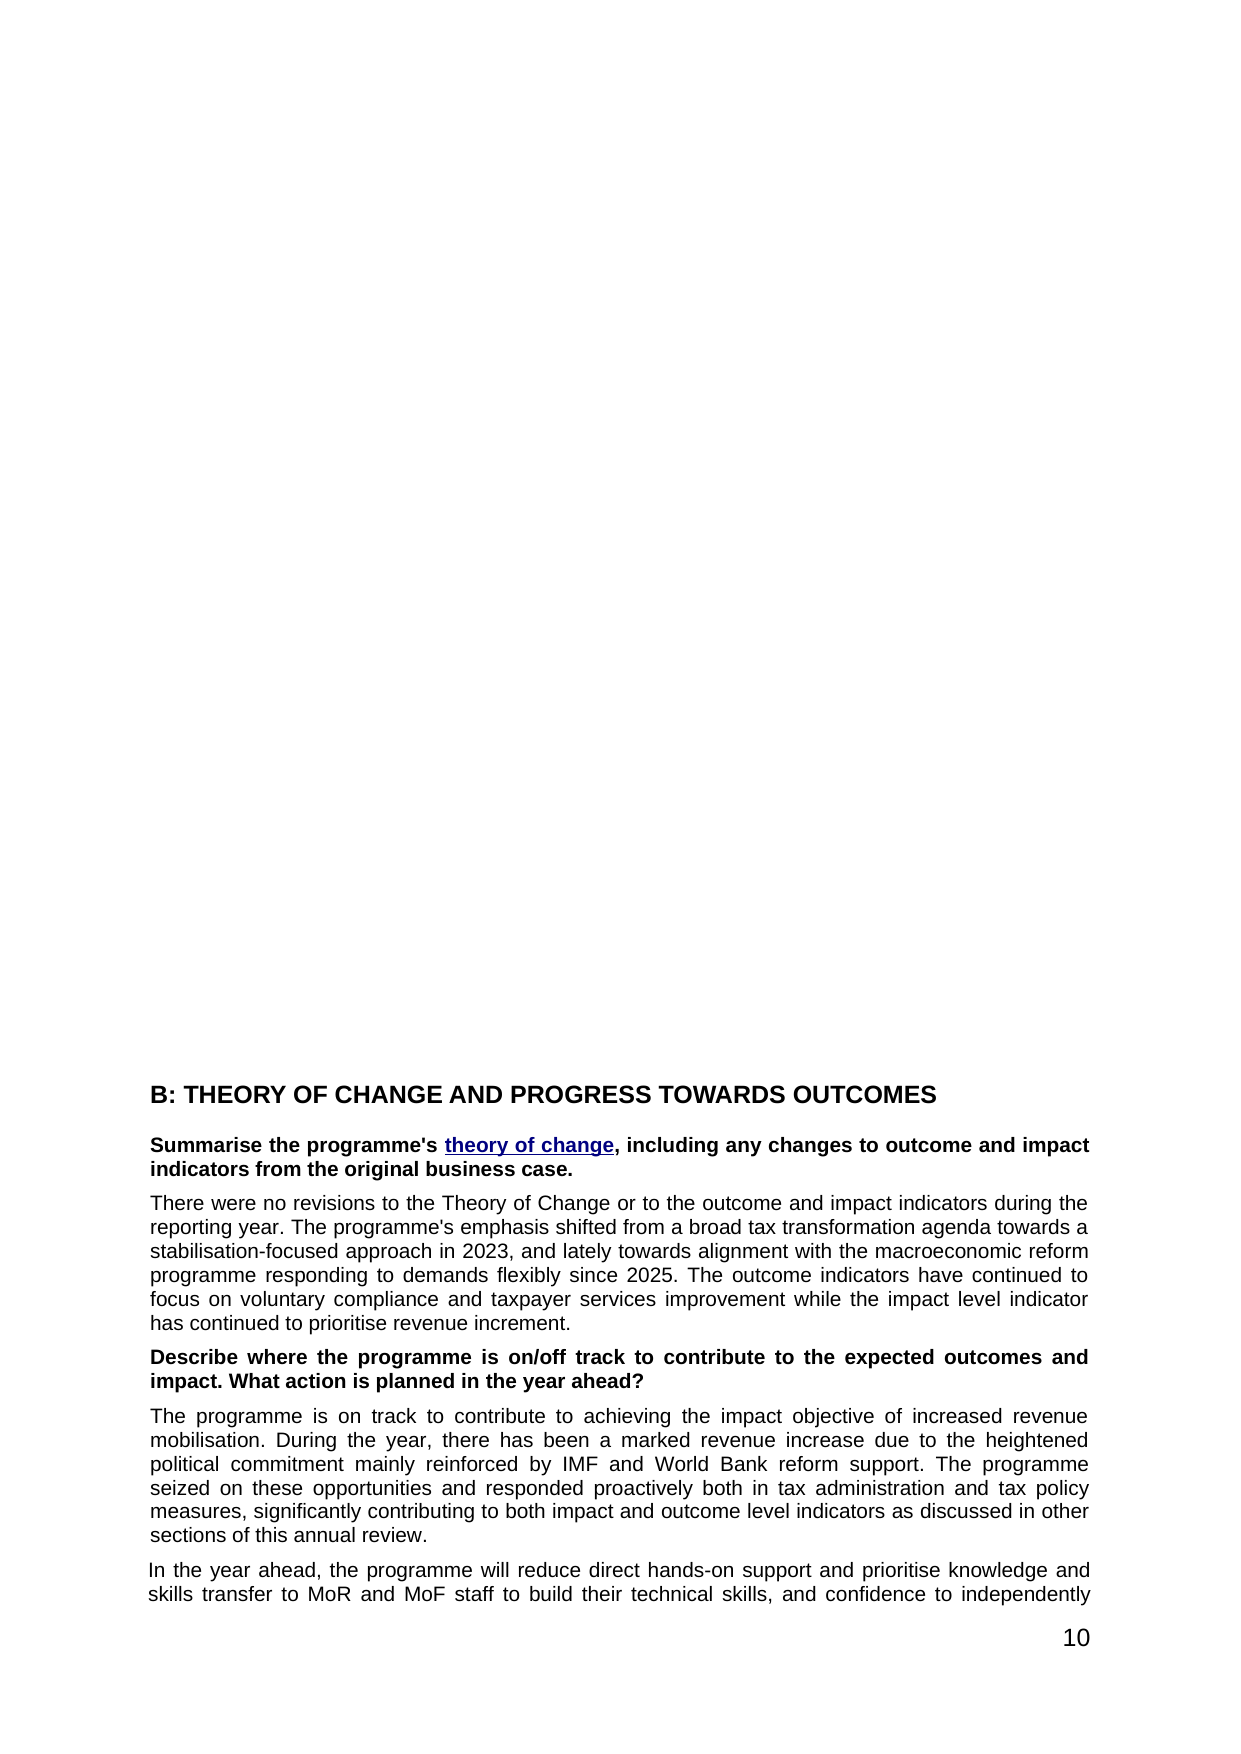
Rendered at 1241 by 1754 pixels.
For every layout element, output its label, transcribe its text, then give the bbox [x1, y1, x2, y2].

text There were no revisions to the Theory of Change or to the outcome and impact indicators during the reporting year. The programme's emphasis shifted from a broad tax transformation agenda towards a stabilisation-focused approach in 2023, and lately towards alignment with the macroeconomic reform programme responding to demands flexibly since 2025. The outcome indicators have continued to focus on voluntary compliance and taxpayer services improvement while the impact level indicator has continued to prioritise revenue increment. [150, 1191, 1090, 1335]
text The programme is on track to contribute to achieving the impact objective of increased revenue mobilisation. During the year, there has been a marked revenue increase due to the heightened political commitment mainly reinforced by IMF and World Bank reform support. The programme seized on these opportunities and responded proactively both in tax administration and tax policy measures, significantly contributing to both impact and outcome level indicators as discussed in other sections of this annual review. [150, 1403, 1090, 1547]
text Describe where the programme is on/off track to contribute to the expected outcomes and impact. What action is planned in the year ahead? [150, 1345, 1090, 1393]
text Summarise the programme's theory of change, including any changes to outcome and impact indicators from the original business case. [150, 1133, 1090, 1181]
text In the year ahead, the programme will reduce direct hands-on support and prioritise knowledge and skills transfer to MoR and MoF staff to build their technical skills, and confidence to independently [148, 1558, 1092, 1606]
text B: THEORY OF CHANGE AND PROGRESS TOWARDS OUTCOMES [150, 1080, 1090, 1109]
